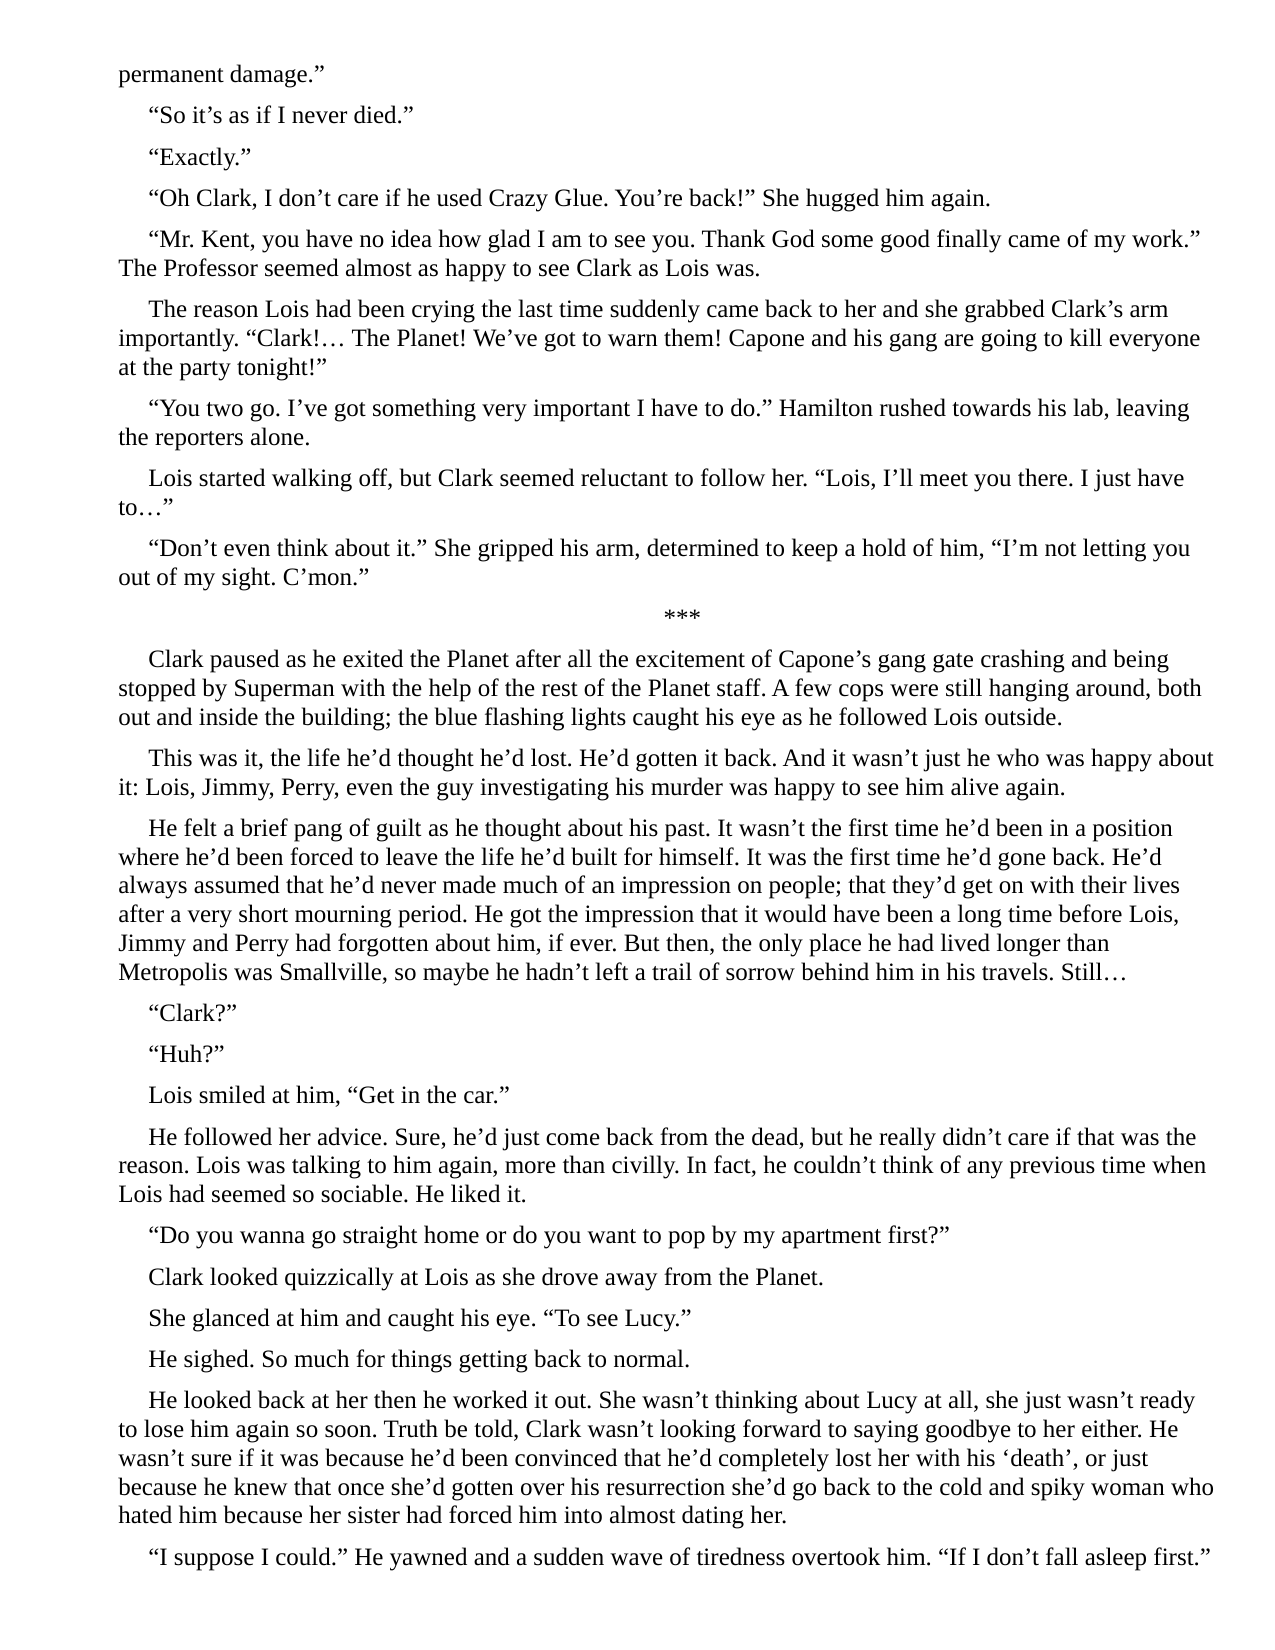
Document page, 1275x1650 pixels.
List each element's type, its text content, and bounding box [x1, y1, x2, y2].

text Clark paused as he exited the Planet after all the excitement of Capone’s gang gate crashing and being stopped by Superman with the help of the rest of the Planet staff. A few cops were still hanging around, both out and inside the building; the blue flashing lights caught his eye as he followed Lois outside. [118, 644, 1216, 730]
text “I suppose I could.” He yawned and a sudden wave of tiredness overtook him. “If I don’t fall asleep first.” [118, 1542, 1216, 1570]
text “Oh Clark, I don’t care if he used Crazy Glue. You’re back!” She hugged him again. [118, 183, 1216, 212]
text “Do you wanna go straight home or do you want to pop by my apartment first?” [118, 1220, 1216, 1249]
text “You two go. I’ve got something very important I have to do.” Hamilton rushed towards his lab, leaving the reporters alone. [118, 393, 1216, 450]
text “Don’t even think about it.” She gripped his arm, determined to keep a hold of him, “I’m not letting you out of my sight. C’mon.” [118, 533, 1216, 590]
text “Exactly.” [118, 142, 1216, 170]
text “Mr. Kent, you have no idea how glad I am to see you. Thank God some good finally came of my work.” The Professor seemed almost as happy to see Clark as Lois was. [118, 224, 1216, 282]
text He followed her advice. Sure, he’d just come back from the dead, but he really didn’t care if that was the reason. Lois was talking to him again, more than civilly. In fact, he couldn’t think of any previous time when Lois had seemed so sociable. He liked it. [118, 1122, 1216, 1208]
text permanent damage.” [118, 59, 1216, 88]
text Lois smiled at him, “Get in the car.” [118, 1080, 1216, 1109]
text He felt a brief pang of guilt as he thought about his past. It wasn’t the first time he’d been in a position where he’d been forced to leave the life he’d built for himself. It was the first time he’d gone back. He’d always assumed that he’d never made much of an impression on people; that they’d get on with their lives after a very short mourning period. He got the impression that it would have been a long time before Lois, Jimmy and Perry had forgotten about him, if ever. But then, the only place he had lived longer than Metropolis was Smallville, so maybe he hadn’t left a trail of sorrow behind him in his travels. Still… [118, 813, 1216, 985]
text Clark looked quizzically at Lois as she drove away from the Planet. [118, 1262, 1216, 1290]
text “So it’s as if I never died.” [118, 100, 1216, 129]
text This was it, the life he’d thought he’d lost. He’d gotten it back. And it wasn’t just he who was happy about it: Lois, Jimmy, Perry, even the guy investigating his murder was happy to see him alive again. [118, 743, 1216, 800]
text Lois started walking off, but Clark seemed reluctant to follow her. “Lois, I’ll meet you there. I just have to…” [118, 463, 1216, 520]
text “Clark?” [118, 998, 1216, 1027]
text *** [118, 603, 1216, 632]
text “Huh?” [118, 1039, 1216, 1068]
text She glanced at him and caught his eye. “To see Lucy.” [118, 1303, 1216, 1332]
text The reason Lois had been crying the last time suddenly came back to her and she grabbed Clark’s arm importantly. “Clark!… The Planet! We’ve got to warn them! Capone and his gang are going to kill everyone at the party tonight!” [118, 294, 1216, 380]
text He sighed. So much for things getting back to normal. [118, 1344, 1216, 1373]
text He looked back at her then he worked it out. She wasn’t thinking about Lucy at all, she just wasn’t ready to lose him again so soon. Truth be told, Clark wasn’t looking forward to saying goodbye to her either. He wasn’t sure if it was because he’d been convinced that he’d completely lost her with his ‘death’, or just because he knew that once she’d gotten over his resurrection she’d go back to the cold and spiky woman who hated him because her sister had forced him into almost dating her. [118, 1385, 1216, 1529]
